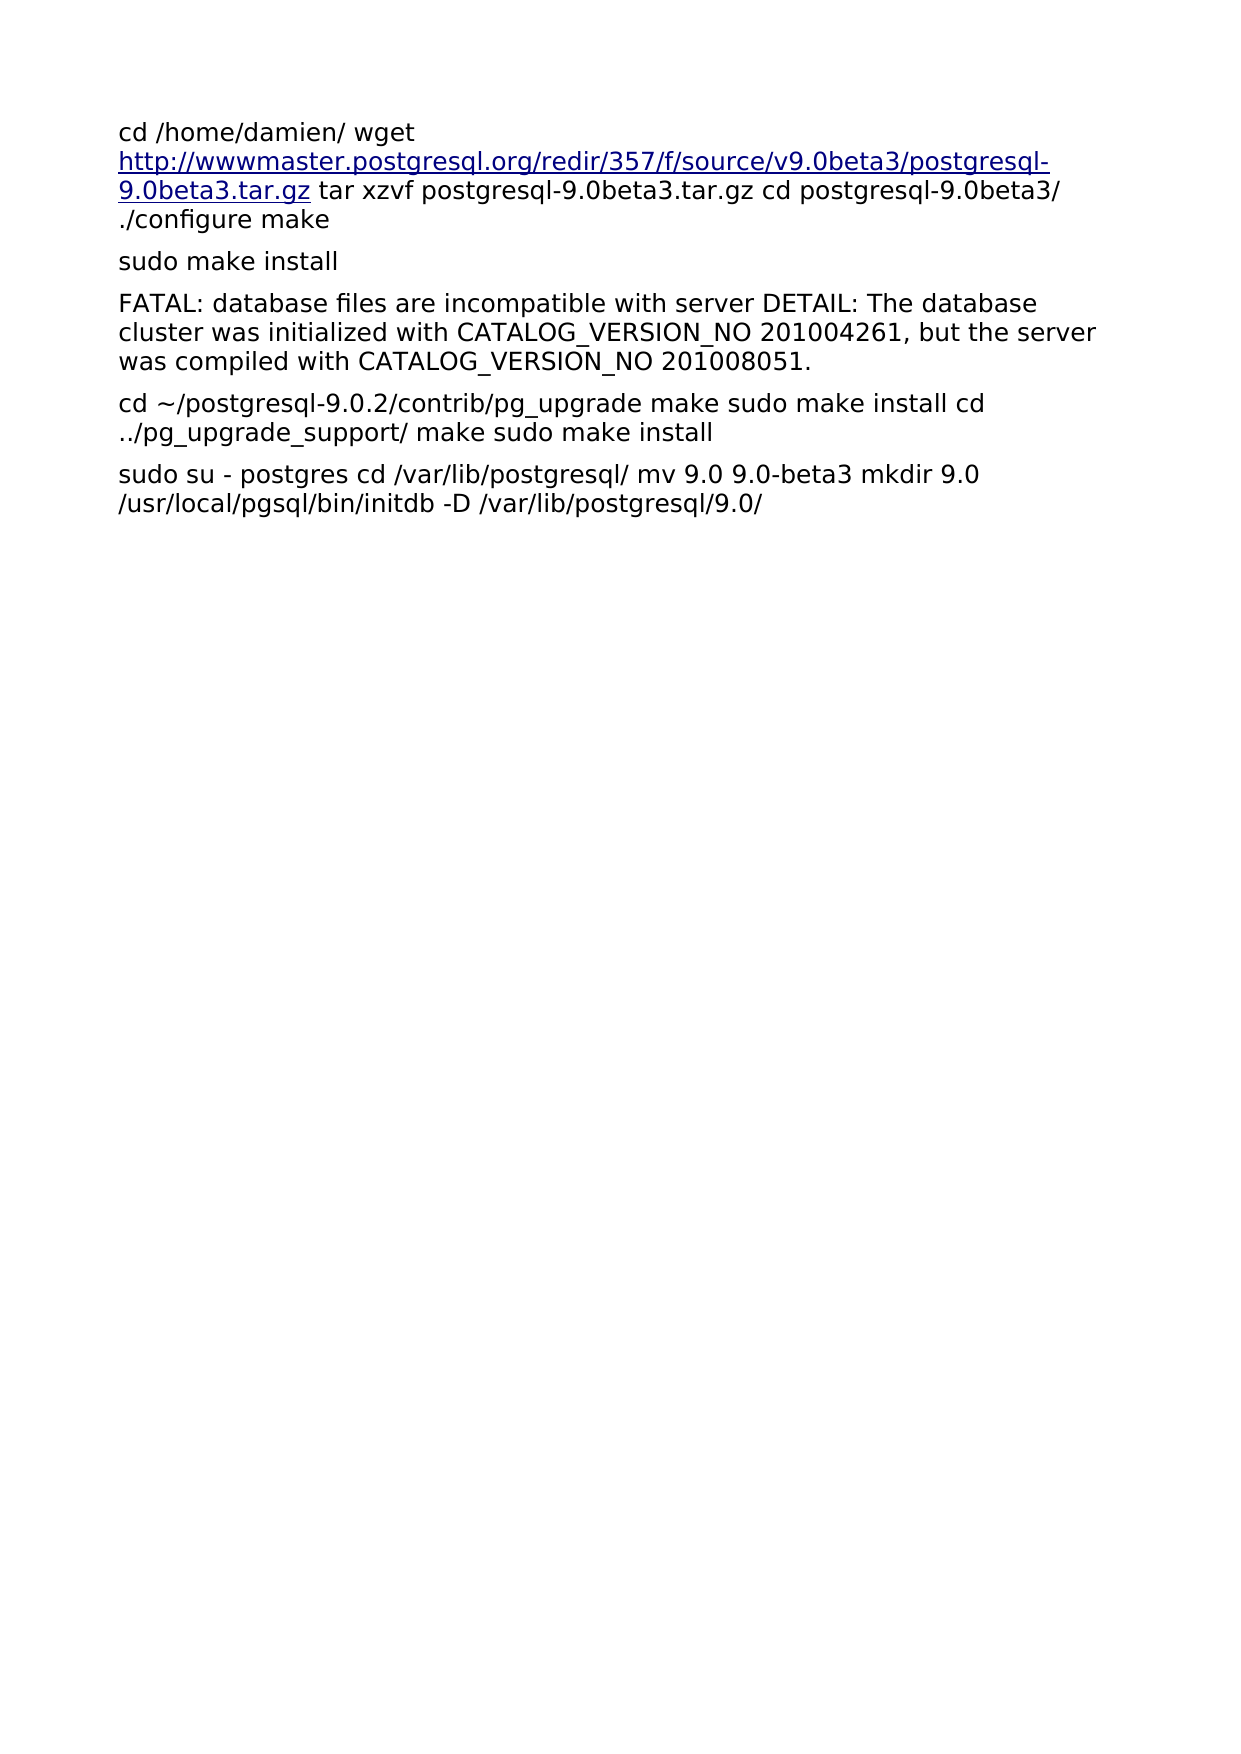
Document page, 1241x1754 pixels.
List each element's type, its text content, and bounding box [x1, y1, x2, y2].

text cd ~/postgresql-9.0.2/contrib/pg_upgrade make sudo make install cd ../pg_upgrade_support/ make sudo make install [118, 389, 1122, 447]
text sudo make install [118, 247, 1122, 276]
text sudo su - postgres cd /var/lib/postgresql/ mv 9.0 9.0-beta3 mkdir 9.0 /usr/local/pgsql/bin/initdb -D /var/lib/postgresql/9.0/ [118, 460, 1122, 518]
text cd /home/damien/ wget http://wwwmaster.postgresql.org/redir/357/f/source/v9.0beta3/postgresql-9.0beta3.tar.gz tar xzvf postgresql-9.0beta3.tar.gz cd postgresql-9.0beta3/ ./configure make [118, 118, 1122, 235]
text FATAL: database files are incompatible with server DETAIL: The database cluster was initialized with CATALOG_VERSION_NO 201004261, but the server was compiled with CATALOG_VERSION_NO 201008051. [118, 289, 1122, 376]
